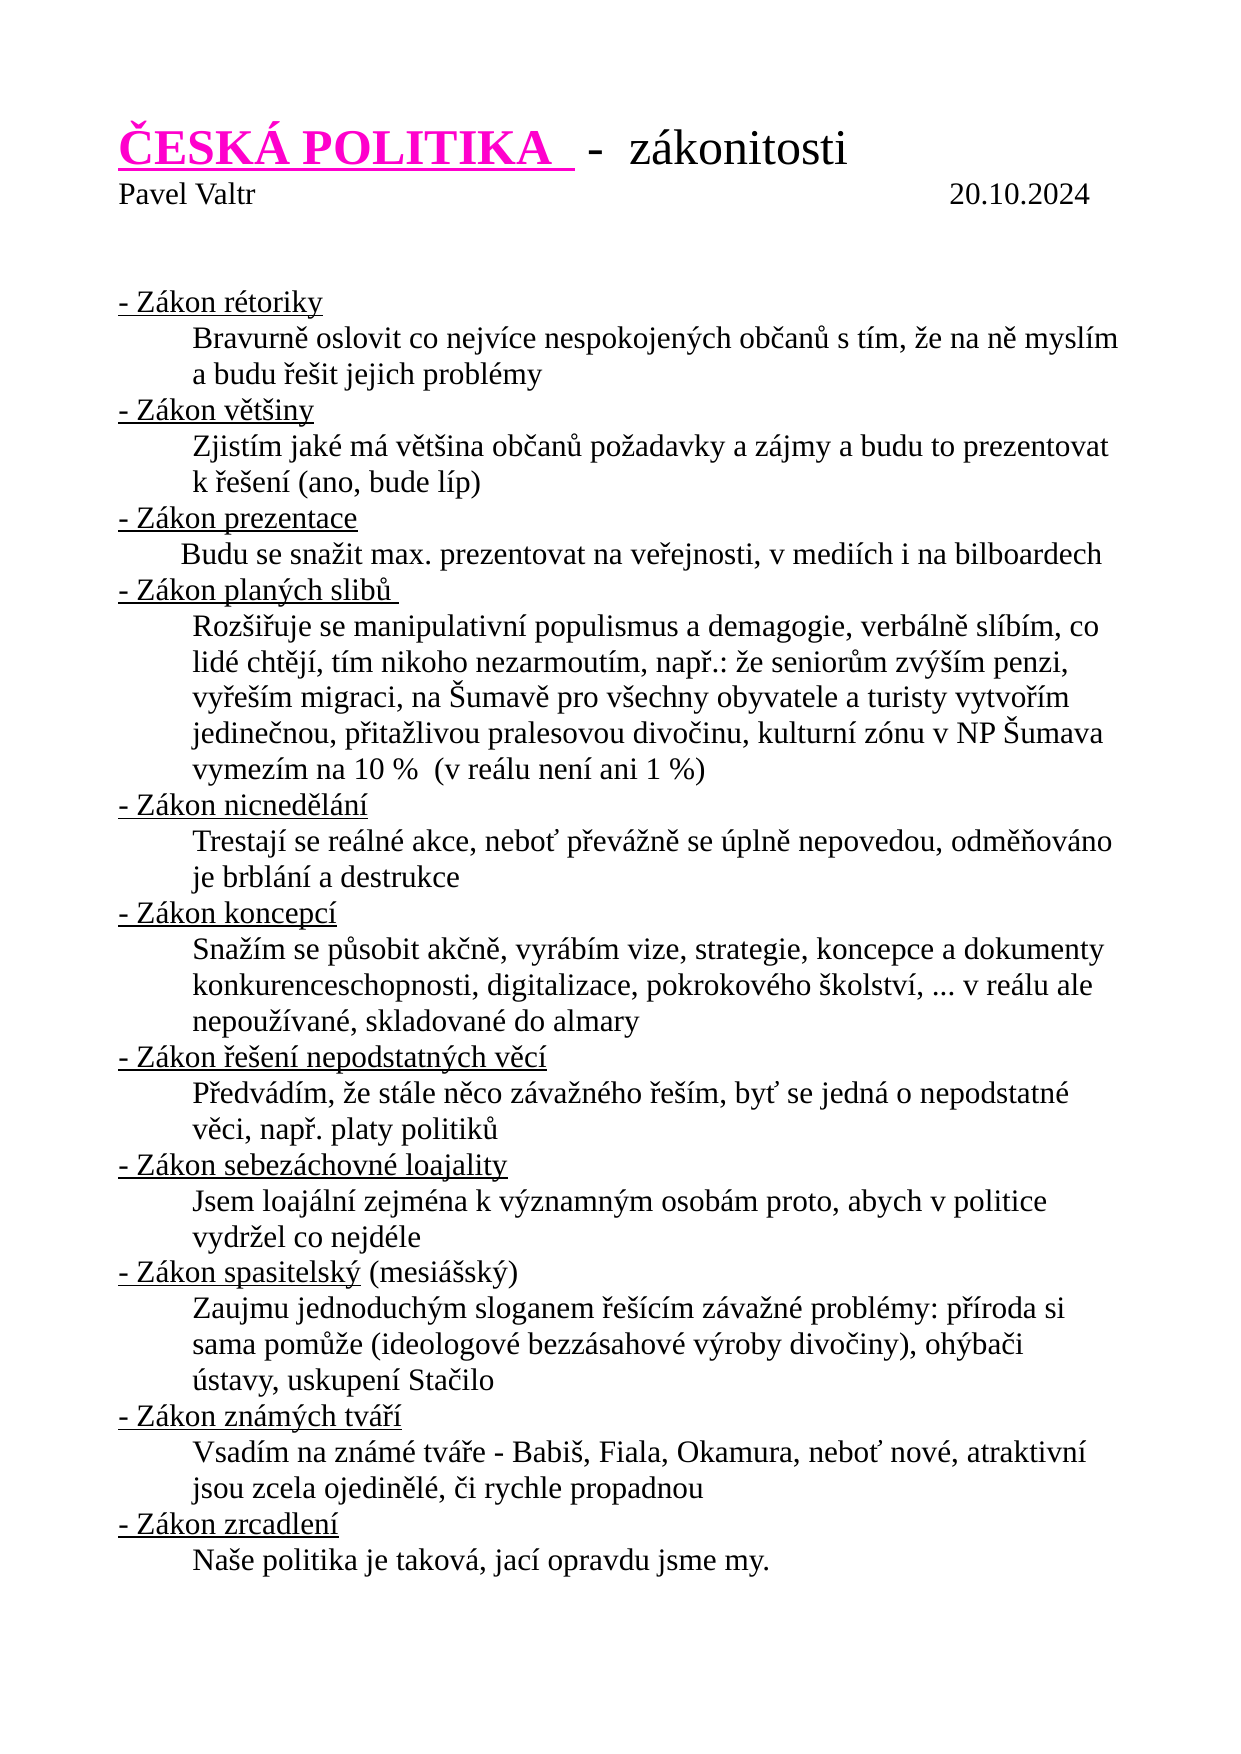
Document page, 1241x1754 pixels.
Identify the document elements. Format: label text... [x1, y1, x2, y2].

text ČESKÁ POLITIKA - zákonitosti [118, 118, 1122, 176]
text Pavel Valtr 20.10.2024 [118, 176, 1122, 212]
text Zaujmu jednoduchým sloganem řešícím závažné problémy: příroda si sama pomůže (ideologové bezzásahové výroby divočiny), ohýbači ústavy, uskupení Stačilo [118, 1290, 1122, 1397]
text - Zákon rétoriky [118, 283, 1122, 319]
text - Zákon sebezáchovné loajality [118, 1146, 1122, 1182]
text Rozšiřuje se manipulativní populismus a demagogie, verbálně slíbím, co lidé chtějí, tím nikoho nezarmoutím, např.: že seniorům zvýším penzi, vyřeším migraci, na Šumavě pro všechny obyvatele a turisty vytvořím jedinečnou, přitažlivou pralesovou divočinu, kulturní zónu v NP Šumava vymezím na 10 % (v reálu není ani 1 %) [118, 607, 1122, 787]
text - Zákon prezentace [118, 499, 1122, 535]
text Trestají se reálné akce, neboť převážně se úplně nepovedou, odměňováno je brblání a destrukce [118, 822, 1122, 894]
text - Zákon většiny [118, 391, 1122, 427]
text Bravurně oslovit co nejvíce nespokojených občanů s tím, že na ně myslím a budu řešit jejich problémy [118, 319, 1122, 391]
text - Zákon řešení nepodstatných věcí [118, 1038, 1122, 1074]
text - Zákon zrcadlení [118, 1505, 1122, 1541]
text Budu se snažit max. prezentovat na veřejnosti, v mediích i na bilboardech [118, 535, 1122, 571]
text - Zákon koncepcí [118, 894, 1122, 930]
text Vsadím na známé tváře - Babiš, Fiala, Okamura, neboť nové, atraktivní jsou zcela ojedinělé, či rychle propadnou [118, 1433, 1122, 1505]
text Naše politika je taková, jací opravdu jsme my. [118, 1541, 1122, 1577]
text - Zákon nicnedělání [118, 787, 1122, 822]
text Snažím se působit akčně, vyrábím vize, strategie, koncepce a dokumenty konkurenceschopnosti, digitalizace, pokrokového školství, ... v reálu ale nepoužívané, skladované do almary [118, 930, 1122, 1038]
text Předvádím, že stále něco závažného řeším, byť se jedná o nepodstatné věci, např. platy politiků [118, 1074, 1122, 1146]
text - Zákon známých tváří [118, 1397, 1122, 1433]
text - Zákon planých slibů [118, 571, 1122, 607]
text Jsem loajální zejména k významným osobám proto, abych v politice vydržel co nejdéle [118, 1182, 1122, 1254]
text - Zákon spasitelský (mesiášský) [118, 1254, 1122, 1290]
text Zjistím jaké má většina občanů požadavky a zájmy a budu to prezentovat k řešení (ano, bude líp) [118, 427, 1122, 499]
